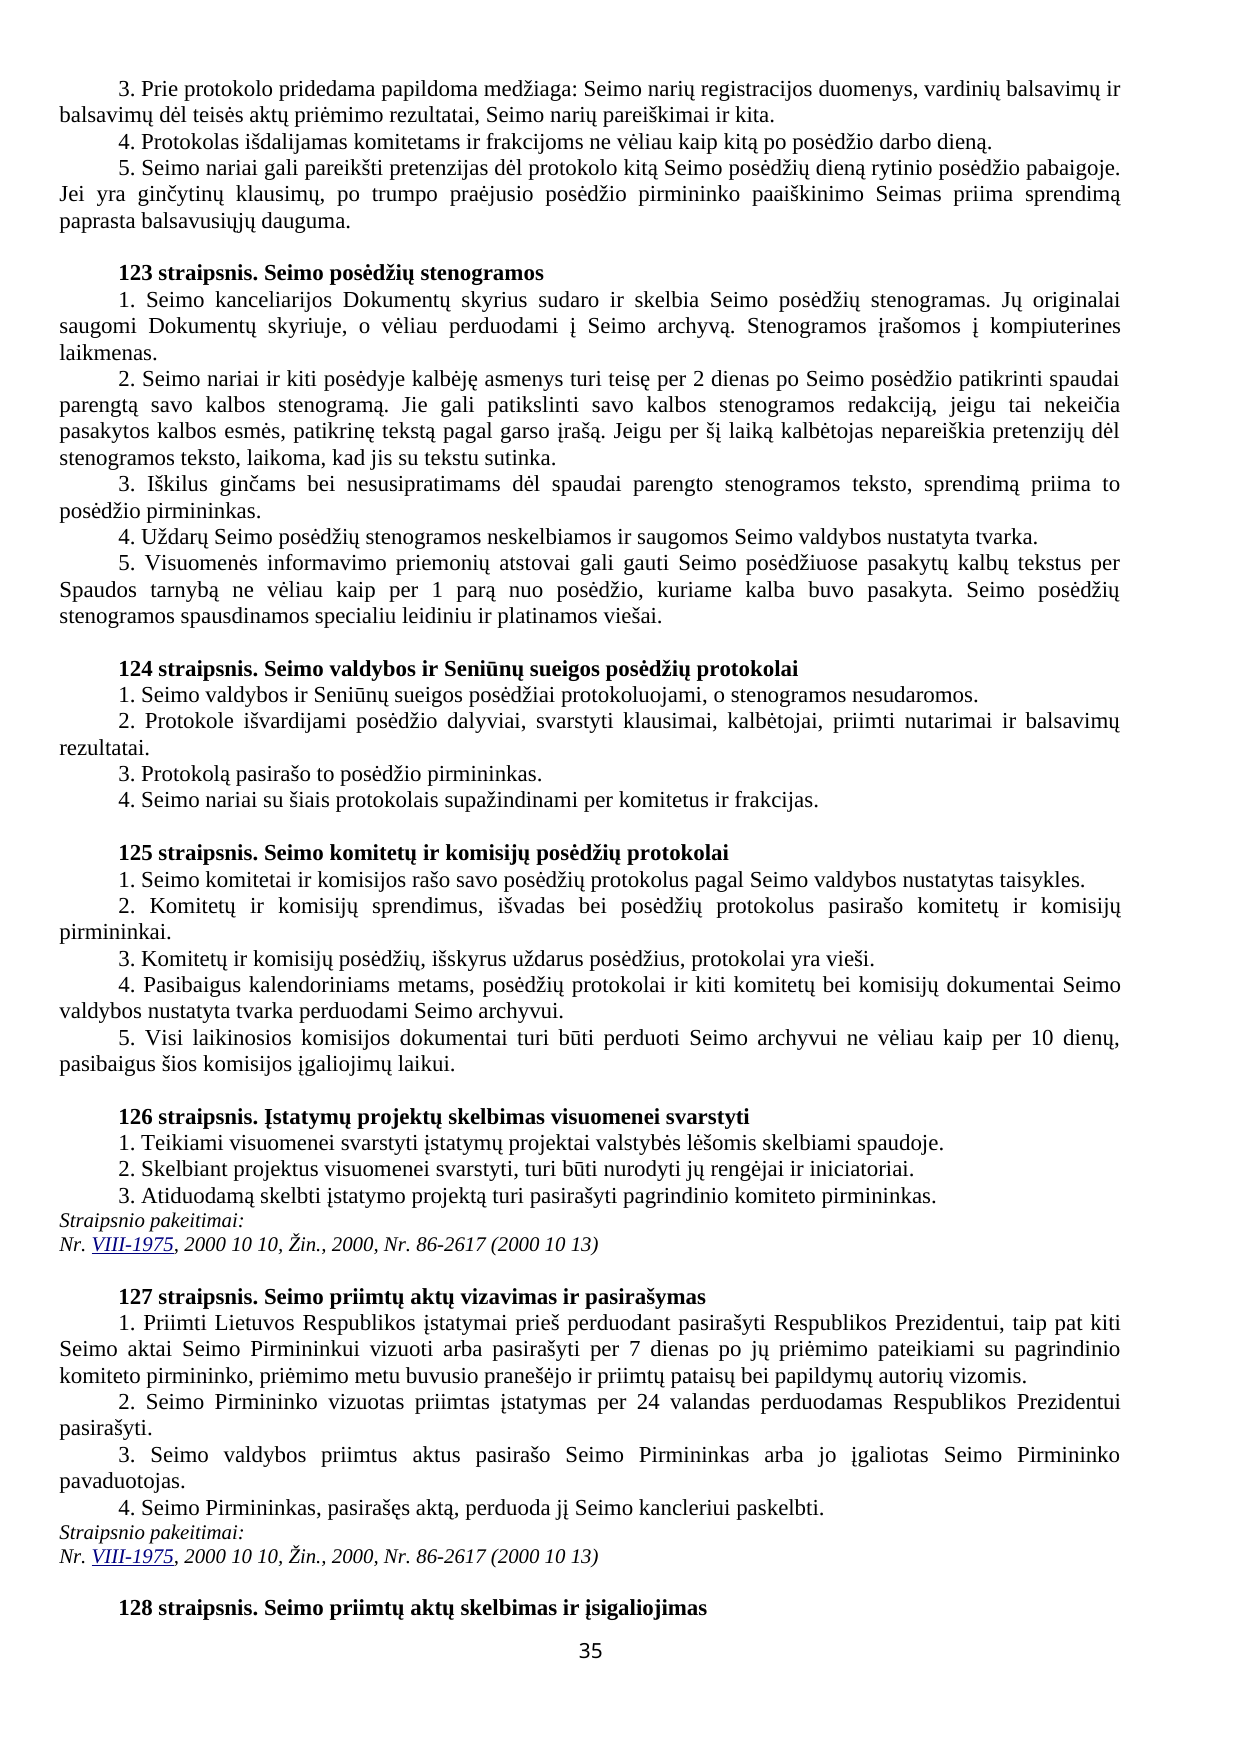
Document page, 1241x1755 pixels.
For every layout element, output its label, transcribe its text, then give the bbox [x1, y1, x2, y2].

text 2. Komitetų ir komisijų sprendimus, išvadas bei posėdžių protokolus pasirašo komitetų ir komisijų pirmininkai. [59, 892, 1122, 945]
text 1. Teikiami visuomenei svarstyti įstatymų projektai valstybės lėšomis skelbiami spaudoje. [59, 1129, 1122, 1156]
text 3. Atiduodamą skelbti įstatymo projektą turi pasirašyti pagrindinio komiteto pirmininkas. [59, 1182, 1122, 1208]
text 2. Seimo Pirmininko vizuotas priimtas įstatymas per 24 valandas perduodamas Respublikos Prezidentui pasirašyti. [59, 1388, 1122, 1441]
text 4. Seimo nariai su šiais protokolais supažindinami per komitetus ir frakcijas. [59, 787, 1122, 813]
text 123 straipsnis. Seimo posėdžių stenogramos [59, 259, 1122, 286]
text 3. Komitetų ir komisijų posėdžių, išskyrus uždarus posėdžius, protokolai yra vieši. [59, 945, 1122, 971]
text 3. Seimo valdybos priimtus aktus pasirašo Seimo Pirmininkas arba jo įgaliotas Seimo Pirmininko pavaduotojas. [59, 1441, 1122, 1493]
text 1. Seimo kanceliarijos Dokumentų skyrius sudaro ir skelbia Seimo posėdžių stenogramas. Jų originalai saugomi Dokumentų skyriuje, o vėliau perduodami į Seimo archyvą. Stenogramos įrašomos į kompiuterines laikmenas. [59, 286, 1122, 365]
text 1. Seimo valdybos ir Seniūnų sueigos posėdžiai protokoluojami, o stenogramos nesudaromos. [59, 681, 1122, 707]
text 126 straipsnis. Įstatymų projektų skelbimas visuomenei svarstyti [59, 1103, 1122, 1129]
text 4. Uždarų Seimo posėdžių stenogramos neskelbiamos ir saugomos Seimo valdybos nustatyta tvarka. [59, 523, 1122, 549]
text 3. Prie protokolo pridedama papildoma medžiaga: Seimo narių registracijos duomenys, vardinių balsavimų ir balsavimų dėl teisės aktų priėmimo rezultatai, Seimo narių pareiškimai ir kita. [59, 75, 1122, 128]
text 1. Priimti Lietuvos Respublikos įstatymai prieš perduodant pasirašyti Respublikos Prezidentui, taip pat kiti Seimo aktai Seimo Pirmininkui vizuoti arba pasirašyti per 7 dienas po jų priėmimo pateikiami su pagrindinio komiteto pirmininko, priėmimo metu buvusio pranešėjo ir priimtų pataisų bei papildymų autorių vizomis. [59, 1309, 1122, 1388]
text 127 straipsnis. Seimo priimtų aktų vizavimas ir pasirašymas [59, 1283, 1122, 1309]
text Nr. VIII-1975, 2000 10 10, Žin., 2000, Nr. 86-2617 (2000 10 13) [59, 1232, 1122, 1256]
text 2. Protokole išvardijami posėdžio dalyviai, svarstyti klausimai, kalbėtojai, priimti nutarimai ir balsavimų rezultatai. [59, 707, 1122, 760]
text 5. Seimo nariai gali pareikšti pretenzijas dėl protokolo kitą Seimo posėdžių dieną rytinio posėdžio pabaigoje. Jei yra ginčytinų klausimų, po trumpo praėjusio posėdžio pirmininko paaiškinimo Seimas priima sprendimą paprasta balsavusiųjų dauguma. [59, 154, 1122, 233]
text Nr. VIII-1975, 2000 10 10, Žin., 2000, Nr. 86-2617 (2000 10 13) [59, 1544, 1122, 1568]
text 4. Protokolas išdalijamas komitetams ir frakcijoms ne vėliau kaip kitą po posėdžio darbo dieną. [59, 128, 1122, 154]
text Straipsnio pakeitimai: [59, 1208, 1122, 1232]
text 4. Seimo Pirmininkas, pasirašęs aktą, perduoda jį Seimo kancleriui paskelbti. [59, 1493, 1122, 1520]
text 2. Skelbiant projektus visuomenei svarstyti, turi būti nurodyti jų rengėjai ir iniciatoriai. [59, 1156, 1122, 1182]
text 125 straipsnis. Seimo komitetų ir komisijų posėdžių protokolai [59, 839, 1122, 866]
text 4. Pasibaigus kalendoriniams metams, posėdžių protokolai ir kiti komitetų bei komisijų dokumentai Seimo valdybos nustatyta tvarka perduodami Seimo archyvui. [59, 971, 1122, 1024]
text 2. Seimo nariai ir kiti posėdyje kalbėję asmenys turi teisę per 2 dienas po Seimo posėdžio patikrinti spaudai parengtą savo kalbos stenogramą. Jie gali patikslinti savo kalbos stenogramos redakciją, jeigu tai nekeičia pasakytos kalbos esmės, patikrinę tekstą pagal garso įrašą. Jeigu per šį laiką kalbėtojas nepareiškia pretenzijų dėl stenogramos teksto, laikoma, kad jis su tekstu sutinka. [59, 365, 1122, 470]
text Straipsnio pakeitimai: [59, 1520, 1122, 1544]
text 3. Iškilus ginčams bei nesusipratimams dėl spaudai parengto stenogramos teksto, sprendimą priima to posėdžio pirmininkas. [59, 470, 1122, 523]
text 128 straipsnis. Seimo priimtų aktų skelbimas ir įsigaliojimas [59, 1594, 1122, 1621]
text 1. Seimo komitetai ir komisijos rašo savo posėdžių protokolus pagal Seimo valdybos nustatytas taisykles. [59, 866, 1122, 892]
text 124 straipsnis. Seimo valdybos ir Seniūnų sueigos posėdžių protokolai [59, 655, 1122, 681]
text 5. Visi laikinosios komisijos dokumentai turi būti perduoti Seimo archyvui ne vėliau kaip per 10 dienų, pasibaigus šios komisijos įgaliojimų laikui. [59, 1024, 1122, 1076]
text 3. Protokolą pasirašo to posėdžio pirmininkas. [59, 760, 1122, 787]
text 5. Visuomenės informavimo priemonių atstovai gali gauti Seimo posėdžiuose pasakytų kalbų tekstus per Spaudos tarnybą ne vėliau kaip per 1 parą nuo posėdžio, kuriame kalba buvo pasakyta. Seimo posėdžių stenogramos spausdinamos specialiu leidiniu ir platinamos viešai. [59, 549, 1122, 628]
